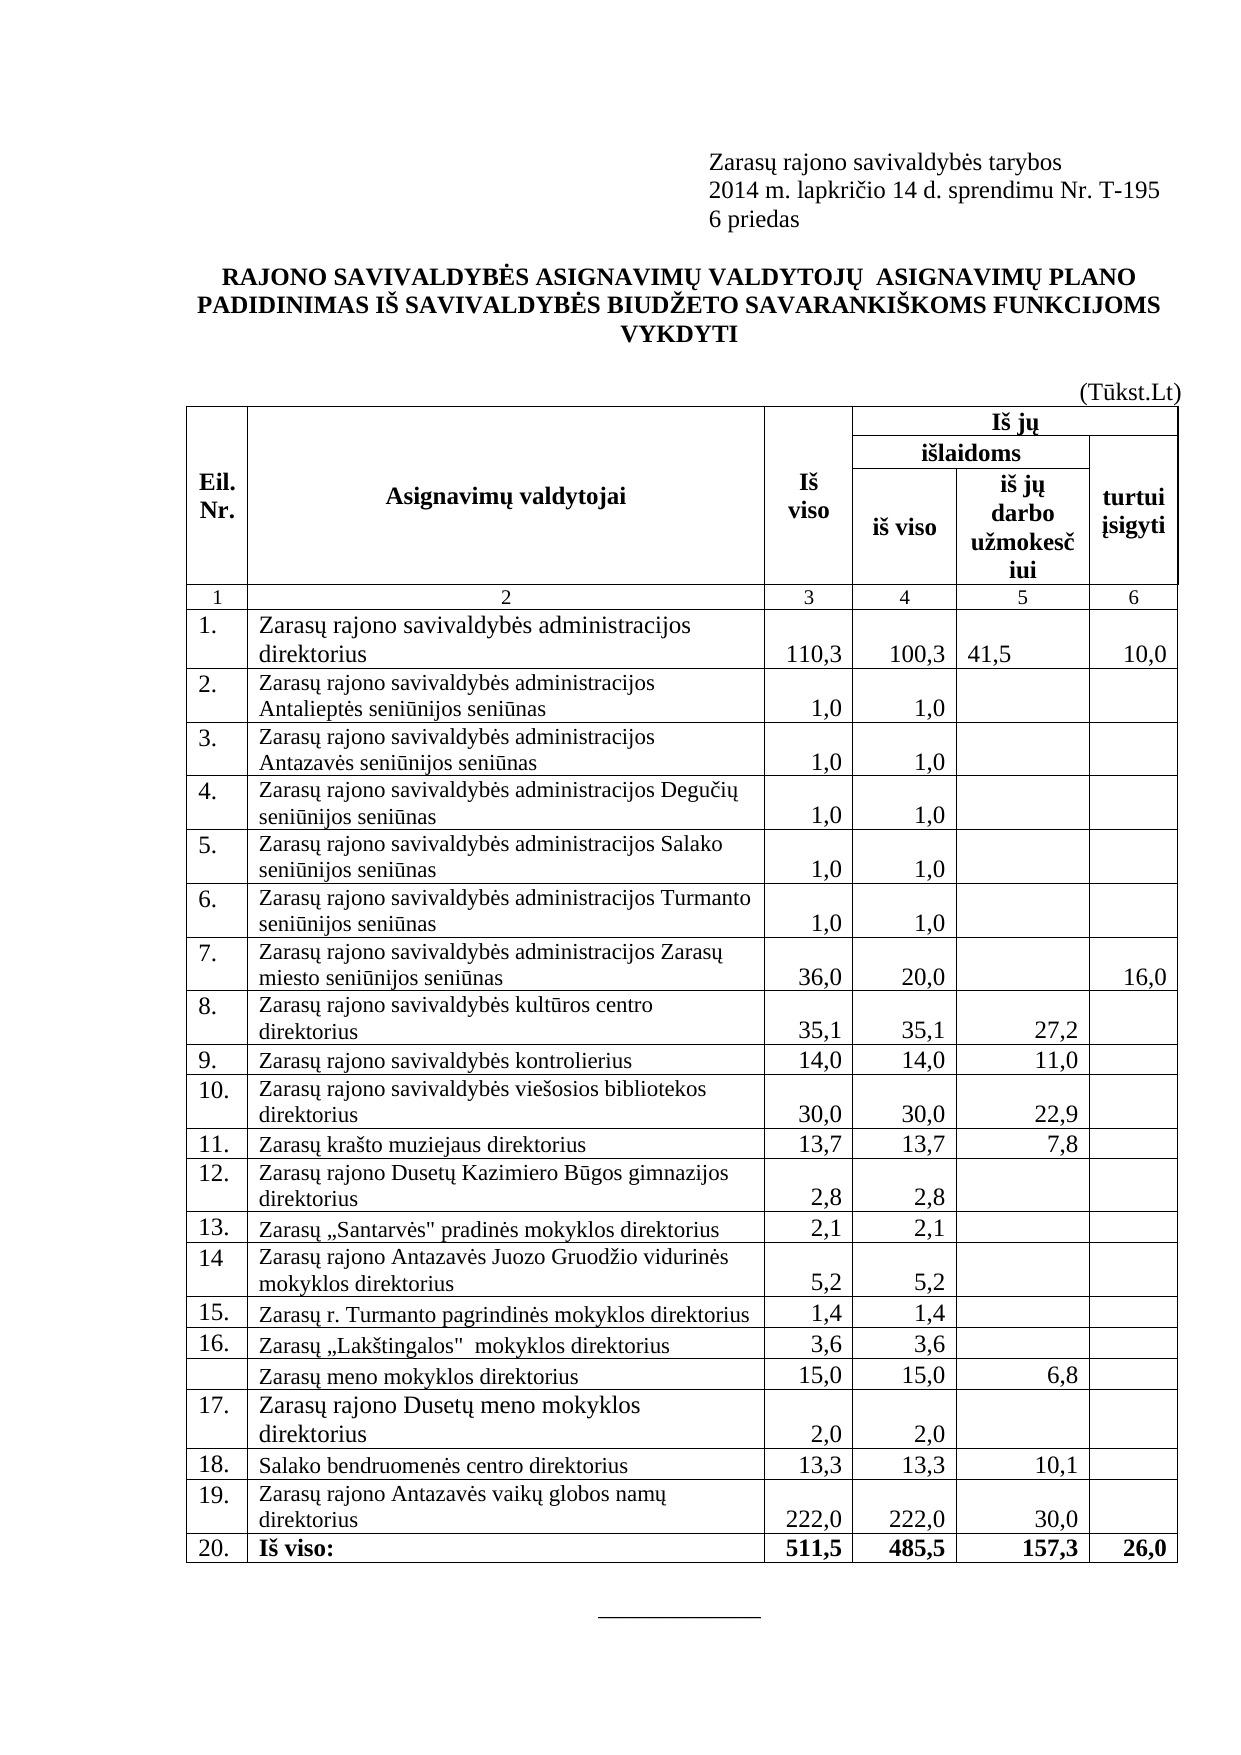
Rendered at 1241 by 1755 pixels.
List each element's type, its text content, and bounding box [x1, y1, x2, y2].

table_cell 222,0 [765, 1480, 852, 1532]
table_cell 18. [187, 1449, 247, 1479]
table_cell 41,5 [957, 610, 1089, 668]
table_cell [1090, 991, 1177, 1044]
table_cell [957, 884, 1089, 937]
table_cell 30,0 [853, 1075, 956, 1128]
table_cell [1090, 1449, 1177, 1479]
table_cell Zarasų rajono savivaldybės administracijos Antazavės seniūnijos seniūnas [248, 723, 764, 775]
table_cell 2,1 [765, 1212, 852, 1242]
table_cell [1090, 830, 1177, 883]
table_cell Salako bendruomenės centro direktorius [248, 1449, 764, 1479]
table_cell Iš viso: [248, 1534, 764, 1562]
table_cell [1090, 1045, 1177, 1074]
table_cell Zarasų rajono savivaldybės administracijos Turmanto seniūnijos seniūnas [248, 884, 764, 937]
table_cell 1,4 [765, 1297, 852, 1327]
table_cell 1,0 [765, 830, 852, 883]
table_cell Zarasų rajono Dusetų meno mokyklos direktorius [248, 1390, 764, 1448]
table_cell [1090, 1159, 1177, 1211]
table_cell 22,9 [957, 1075, 1089, 1128]
table_cell 13. [187, 1212, 247, 1242]
table_cell Zarasų „Lakštingalos" mokyklos direktorius [248, 1328, 764, 1358]
table_cell 20. [187, 1534, 247, 1562]
table_cell [1090, 723, 1177, 775]
table_cell 5. [187, 830, 247, 883]
table_cell 15,0 [765, 1359, 852, 1389]
table_cell 15. [187, 1297, 247, 1327]
table_cell 9. [187, 1045, 247, 1074]
table_cell 1,0 [853, 723, 956, 775]
table_cell 2,0 [765, 1390, 852, 1448]
table_cell 1,0 [853, 669, 956, 722]
table_header Iš jų [853, 407, 1177, 435]
table_cell [1090, 1390, 1177, 1448]
table_cell [1090, 1480, 1177, 1532]
table_cell Zarasų rajono savivaldybės administracijos Antalieptės seniūnijos seniūnas [248, 669, 764, 722]
table_cell 26,0 [1090, 1534, 1177, 1562]
table_cell 14,0 [765, 1045, 852, 1074]
table_cell [957, 830, 1089, 883]
table_cell 2,8 [853, 1159, 956, 1211]
table_cell 12. [187, 1159, 247, 1211]
table_cell Zarasų rajono savivaldybės administracijos direktorius [248, 610, 764, 668]
table_cell 6,8 [957, 1359, 1089, 1389]
table_cell [1090, 1359, 1177, 1389]
table_cell Zarasų rajono Dusetų Kazimiero Būgos gimnazijos direktorius [248, 1159, 764, 1211]
table_cell 35,1 [765, 991, 852, 1044]
table_cell [957, 1243, 1089, 1296]
table_cell 14 [187, 1243, 247, 1296]
table_cell Zarasų rajono savivaldybės administracijos Degučių seniūnijos seniūnas [248, 776, 764, 829]
table_cell iš jų darbo užmokesčiui [957, 469, 1089, 584]
table_cell turtui įsigyti [1090, 436, 1177, 584]
table_cell [1090, 1328, 1177, 1358]
table_cell [957, 776, 1089, 829]
table_cell [957, 723, 1089, 775]
table_cell 16. [187, 1328, 247, 1358]
table_cell 36,0 [765, 938, 852, 990]
table_cell 27,2 [957, 991, 1089, 1044]
table_cell 11,0 [957, 1045, 1089, 1074]
table_cell [187, 1359, 247, 1389]
table_cell 7,8 [957, 1129, 1089, 1157]
table_cell 13,3 [853, 1449, 956, 1479]
table_cell 2 [248, 585, 764, 609]
table_cell Zarasų rajono savivaldybės kultūros centro direktorius [248, 991, 764, 1044]
table_cell 10,1 [957, 1449, 1089, 1479]
table_cell Zarasų „Santarvės" pradinės mokyklos direktorius [248, 1212, 764, 1242]
table_cell 1,0 [765, 884, 852, 937]
table_cell [957, 938, 1089, 990]
table_cell [957, 1390, 1089, 1448]
table_cell Zarasų krašto muziejaus direktorius [248, 1129, 764, 1157]
table_cell 6. [187, 884, 247, 937]
table_cell [957, 1212, 1089, 1242]
table_cell 16,0 [1090, 938, 1177, 990]
table_cell 19. [187, 1480, 247, 1532]
table_cell 3,6 [853, 1328, 956, 1358]
table_cell 4 [853, 585, 956, 609]
table_cell 1,0 [853, 776, 956, 829]
table_cell 100,3 [853, 610, 956, 668]
table_cell Zarasų rajono savivaldybės viešosios bibliotekos direktorius [248, 1075, 764, 1128]
table_cell 10. [187, 1075, 247, 1128]
table_cell Zarasų rajono savivaldybės kontrolierius [248, 1045, 764, 1074]
table_header Eil. Nr. [187, 407, 247, 584]
table_cell 1,0 [765, 723, 852, 775]
table_cell 13,3 [765, 1449, 852, 1479]
table_cell 157,3 [957, 1534, 1089, 1562]
table_cell 3 [765, 585, 852, 609]
table_cell 2,8 [765, 1159, 852, 1211]
table_cell 511,5 [765, 1534, 852, 1562]
table_cell [957, 1159, 1089, 1211]
table_cell [957, 1328, 1089, 1358]
table_cell 1,0 [765, 669, 852, 722]
table_cell Zarasų meno mokyklos direktorius [248, 1359, 764, 1389]
table_cell 35,1 [853, 991, 956, 1044]
table_cell 15,0 [853, 1359, 956, 1389]
table_cell 1,0 [853, 884, 956, 937]
table_cell Zarasų r. Turmanto pagrindinės mokyklos direktorius [248, 1297, 764, 1327]
table_cell 30,0 [957, 1480, 1089, 1532]
table_cell iš viso [853, 469, 956, 584]
table_cell 2. [187, 669, 247, 722]
table_cell 1,0 [765, 776, 852, 829]
table_cell 30,0 [765, 1075, 852, 1128]
text (Tūkst.Lt) [709, 377, 1181, 406]
table_cell 1,0 [853, 830, 956, 883]
text _____________ [177, 1592, 1181, 1621]
table_cell 222,0 [853, 1480, 956, 1532]
table_cell 13,7 [765, 1129, 852, 1157]
table_cell 110,3 [765, 610, 852, 668]
text 6 priedas [709, 204, 1181, 233]
table_cell 3,6 [765, 1328, 852, 1358]
table_cell išlaidoms [853, 436, 1089, 468]
table_cell 11. [187, 1129, 247, 1157]
table_cell 20,0 [853, 938, 956, 990]
table_cell 2,0 [853, 1390, 956, 1448]
table_cell [1090, 1075, 1177, 1128]
text Zarasų rajono savivaldybės tarybos [709, 147, 1181, 176]
table_cell [1090, 776, 1177, 829]
table_cell [1090, 1243, 1177, 1296]
table_cell 4. [187, 776, 247, 829]
table_cell [1090, 884, 1177, 937]
table_cell 5,2 [765, 1243, 852, 1296]
table_cell 17. [187, 1390, 247, 1448]
table_cell 2,1 [853, 1212, 956, 1242]
table_cell 1,4 [853, 1297, 956, 1327]
table_cell 13,7 [853, 1129, 956, 1157]
table_cell [1090, 1297, 1177, 1327]
table_cell [1090, 669, 1177, 722]
table_cell 8. [187, 991, 247, 1044]
table_header Asignavimų valdytojai [248, 407, 764, 584]
table_cell 5 [957, 585, 1089, 609]
table_cell 3. [187, 723, 247, 775]
table_cell [957, 1297, 1089, 1327]
table_cell 1 [187, 585, 247, 609]
text 2014 m. lapkričio 14 d. sprendimu Nr. T-195 [709, 176, 1181, 204]
table_cell Zarasų rajono Antazavės vaikų globos namų direktorius [248, 1480, 764, 1532]
table_cell Zarasų rajono savivaldybės administracijos Zarasų miesto seniūnijos seniūnas [248, 938, 764, 990]
table_cell 485,5 [853, 1534, 956, 1562]
table_cell 14,0 [853, 1045, 956, 1074]
table_cell 1. [187, 610, 247, 668]
table_header Iš viso [765, 407, 852, 584]
table_cell 7. [187, 938, 247, 990]
table_cell 10,0 [1090, 610, 1177, 668]
table_cell 6 [1090, 585, 1177, 609]
table_cell [1090, 1129, 1177, 1157]
table_cell 5,2 [853, 1243, 956, 1296]
table_cell Zarasų rajono savivaldybės administracijos Salako seniūnijos seniūnas [248, 830, 764, 883]
text RAJONO SAVIVALDYBĖS ASIGNAVIMŲ VALDYTOJŲ ASIGNAVIMŲ PLANO PADIDINIMAS IŠ SAVIVALDYBĖS BIUDŽETO SAVARANKIŠKOMS FUNKCIJOMS VYKDYTI [177, 262, 1181, 348]
table_cell [957, 669, 1089, 722]
table_cell Zarasų rajono Antazavės Juozo Gruodžio vidurinės mokyklos direktorius [248, 1243, 764, 1296]
table_cell [1090, 1212, 1177, 1242]
